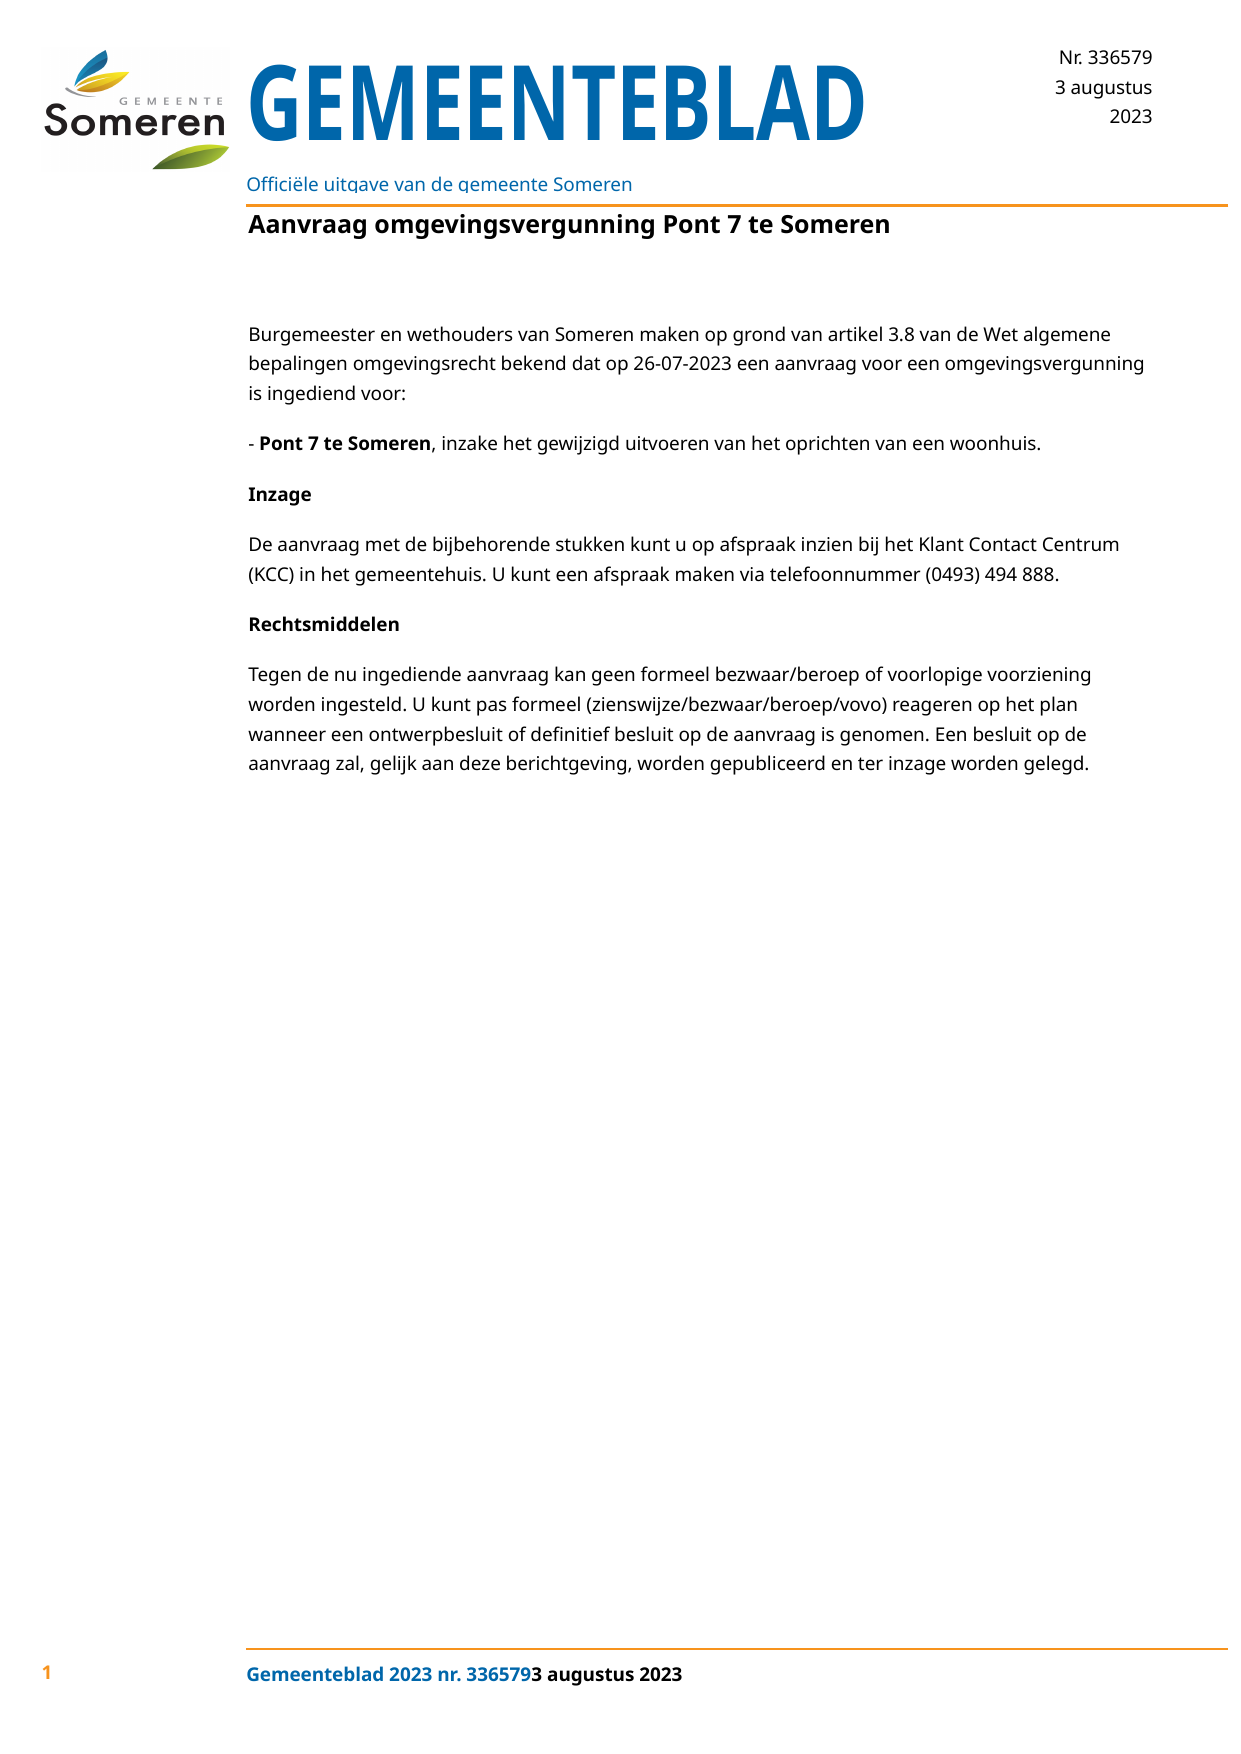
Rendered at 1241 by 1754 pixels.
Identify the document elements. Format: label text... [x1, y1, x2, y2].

text Aanvraag omgevingsvergunning Pont 7 te Someren [248, 207, 1152, 241]
text Inzage [248, 481, 1152, 506]
text Rechtsmiddelen [248, 611, 1152, 637]
text De aanvraag met de bijbehorende stukken kunt u op afspraak inzien bij het Klant Contact Centrum (KCC) in het gemeentehuis. U kunt een afspraak maken via telefoonnummer (0493) 494 888. [248, 531, 1152, 586]
picture [41, 47, 231, 172]
text - Pont 7 te Someren, inzake het gewijzigd uitvoeren van het oprichten van een woonhuis. [248, 430, 1152, 456]
text Tegen de nu ingediende aanvraag kan geen formeel bezwaar/beroep of voorlopige voorziening worden ingesteld. U kunt pas formeel (zienswijze/bezwaar/beroep/vovo) reageren op het plan wanneer een ontwerpbesluit of definitief besluit op de aanvraag is genomen. Een besluit op de aanvraag zal, gelijk aan deze berichtgeving, worden gepubliceerd en ter inzage worden gelegd. [248, 662, 1152, 776]
text Burgemeester en wethouders van Someren maken op grond van artikel 3.8 van de Wet algemene bepalingen omgevingsrecht bekend dat op 26-07-2023 een aanvraag voor een omgevingsvergunning is ingediend voor: [248, 321, 1152, 406]
